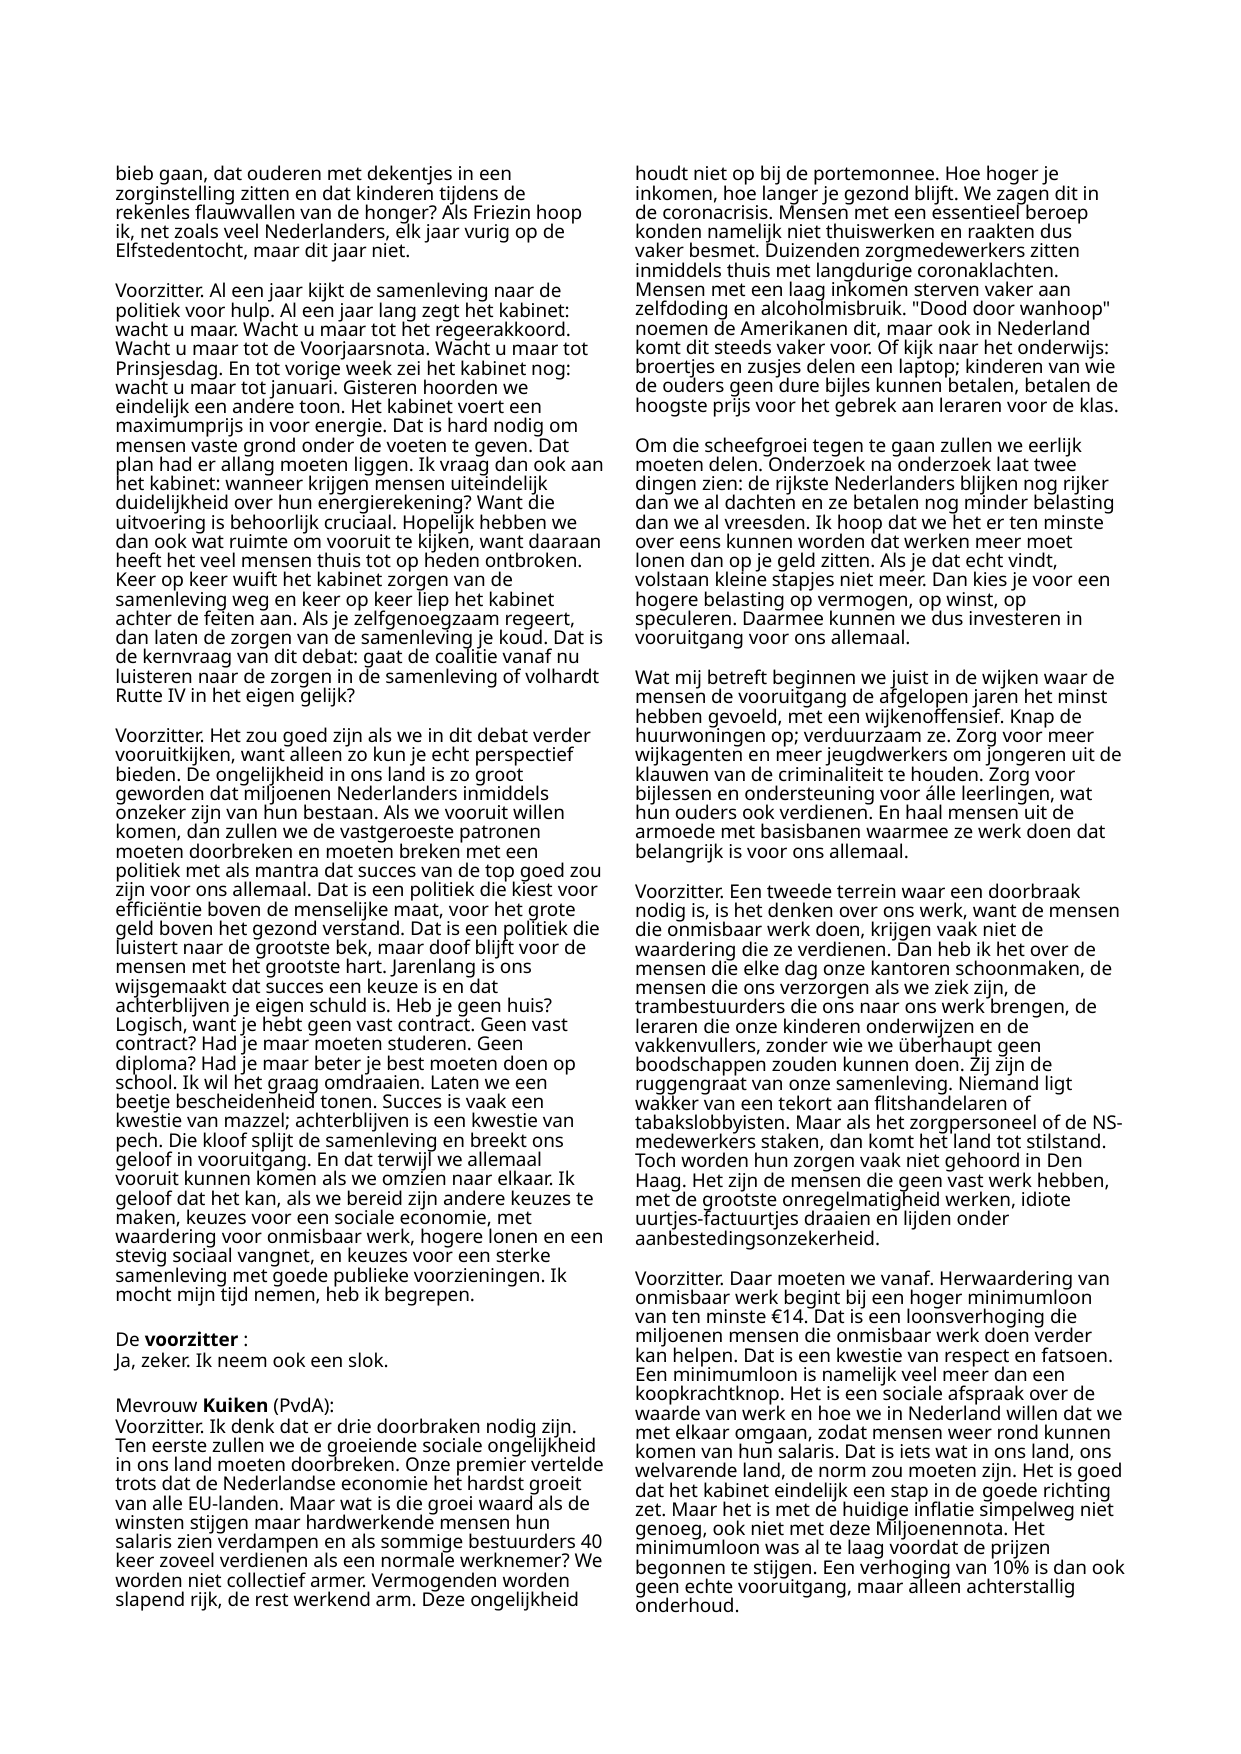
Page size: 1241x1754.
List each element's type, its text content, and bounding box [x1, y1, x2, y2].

text Voorzitter. Daar moeten we vanaf. Herwaardering van onmisbaar werk begint bij een hoger minimumloon van ten minste €14. Dat is een loonsverhoging die miljoenen mensen die onmisbaar werk doen verder kan helpen. Dat is een kwestie van respect en fatsoen. Een minimumloon is namelijk veel meer dan een koopkrachtknop. Het is een sociale afspraak over de waarde van werk en hoe we in Nederland willen dat we met elkaar omgaan, zodat mensen weer rond kunnen komen van hun salaris. Dat is iets wat in ons land, ons welvarende land, de norm zou moeten zijn. Het is goed dat het kabinet eindelijk een stap in de goede richting zet. Maar het is met de huidige inflatie simpelweg niet genoeg, ook niet met deze Miljoenennota. Het minimumloon was al te laag voordat de prijzen begonnen te stijgen. Een verhoging van 10% is dan ook geen echte vooruitgang, maar alleen achterstallig onderhoud. [635, 1269, 1125, 1616]
text Voorzitter. Ik denk dat er drie doorbraken nodig zijn. Ten eerste zullen we de groeiende sociale ongelijkheid in ons land moeten doorbreken. Onze premier vertelde trots dat de Nederlandse economie het hardst groeit van alle EU-landen. Maar wat is die groei waard als de winsten stijgen maar hardwerkende mensen hun salaris zien verdampen en als sommige bestuurders 40 keer zoveel verdienen als een normale werknemer? We worden niet collectief armer. Vermogenden worden slapend rijk, de rest werkend arm. Deze ongelijkheid [115, 1418, 605, 1610]
text houdt niet op bij de portemonnee. Hoe hoger je inkomen, hoe langer je gezond blijft. We zagen dit in de coronacrisis. Mensen met een essentieel beroep konden namelijk niet thuiswerken en raakten dus vaker besmet. Duizenden zorgmedewerkers zitten inmiddels thuis met langdurige coronaklachten. Mensen met een laag inkomen sterven vaker aan zelfdoding en alcoholmisbruik. "Dood door wanhoop" noemen de Amerikanen dit, maar ook in Nederland komt dit steeds vaker voor. Of kijk naar het onderwijs: broertjes en zusjes delen een laptop; kinderen van wie de ouders geen dure bijles kunnen betalen, betalen de hoogste prijs voor het gebrek aan leraren voor de klas. [635, 165, 1125, 416]
text Voorzitter. Al een jaar kijkt de samenleving naar de politiek voor hulp. Al een jaar lang zegt het kabinet: wacht u maar. Wacht u maar tot het regeerakkoord. Wacht u maar tot de Voorjaarsnota. Wacht u maar tot Prinsjesdag. En tot vorige week zei het kabinet nog: wacht u maar tot januari. Gisteren hoorden we eindelijk een andere toon. Het kabinet voert een maximumprijs in voor energie. Dat is hard nodig om mensen vaste grond onder de voeten te geven. Dat plan had er allang moeten liggen. Ik vraag dan ook aan het kabinet: wanneer krijgen mensen uiteindelijk duidelijkheid over hun energierekening? Want die uitvoering is behoorlijk cruciaal. Hopelijk hebben we dan ook wat ruimte om vooruit te kijken, want daaraan heeft het veel mensen thuis tot op heden ontbroken. Keer op keer wuift het kabinet zorgen van de samenleving weg en keer op keer liep het kabinet achter de feiten aan. Als je zelfgenoegzaam regeert, dan laten de zorgen van de samenleving je koud. Dat is de kernvraag van dit debat: gaat de coalitie vanaf nu luisteren naar de zorgen in de samenleving of volhardt Rutte IV in het eigen gelijk? [115, 282, 605, 706]
text Voorzitter. Het zou goed zijn als we in dit debat verder vooruitkijken, want alleen zo kun je echt perspectief bieden. De ongelijkheid in ons land is zo groot geworden dat miljoenen Nederlanders inmiddels onzeker zijn van hun bestaan. Als we vooruit willen komen, dan zullen we de vastgeroeste patronen moeten doorbreken en moeten breken met een politiek met als mantra dat succes van de top goed zou zijn voor ons allemaal. Dat is een politiek die kiest voor efficiëntie boven de menselijke maat, voor het grote geld boven het gezond verstand. Dat is een politiek die luistert naar de grootste bek, maar doof blijft voor de mensen met het grootste hart. Jarenlang is ons wijsgemaakt dat succes een keuze is en dat achterblijven je eigen schuld is. Heb je geen huis? Logisch, want je hebt geen vast contract. Geen vast contract? Had je maar moeten studeren. Geen diploma? Had je maar beter je best moeten doen op school. Ik wil het graag omdraaien. Laten we een beetje bescheidenheid tonen. Succes is vaak een kwestie van mazzel; achterblijven is een kwestie van pech. Die kloof splijt de samenleving en breekt ons geloof in vooruitgang. En dat terwijl we allemaal vooruit kunnen komen als we omzien naar elkaar. Ik geloof dat het kan, als we bereid zijn andere keuzes te maken, keuzes voor een sociale economie, met waardering voor onmisbaar werk, hogere lonen en een stevig sociaal vangnet, en keuzes voor een sterke samenleving met goede publieke voorzieningen. Ik mocht mijn tijd nemen, heb ik begrepen. [115, 727, 605, 1305]
text Ja, zeker. Ik neem ook een slok. [115, 1352, 605, 1371]
text Om die scheefgroei tegen te gaan zullen we eerlijk moeten delen. Onderzoek na onderzoek laat twee dingen zien: de rijkste Nederlanders blijken nog rijker dan we al dachten en ze betalen nog minder belasting dan we al vreesden. Ik hoop dat we het er ten minste over eens kunnen worden dat werken meer moet lonen dan op je geld zitten. Als je dat echt vindt, volstaan kleine stapjes niet meer. Dan kies je voor een hogere belasting op vermogen, op winst, op speculeren. Daarmee kunnen we dus investeren in vooruitgang voor ons allemaal. [635, 437, 1125, 648]
text Wat mij betreft beginnen we juist in de wijken waar de mensen de vooruitgang de afgelopen jaren het minst hebben gevoeld, met een wijkenoffensief. Knap de huurwoningen op; verduurzaam ze. Zorg voor meer wijkagenten en meer jeugdwerkers om jongeren uit de klauwen van de criminaliteit te houden. Zorg voor bijlessen en ondersteuning voor álle leerlingen, wat hun ouders ook verdienen. En haal mensen uit de armoede met basisbanen waarmee ze werk doen dat belangrijk is voor ons allemaal. [635, 669, 1125, 862]
text De voorzitter : [115, 1326, 605, 1352]
text Mevrouw Kuiken (PvdA): [115, 1392, 605, 1418]
text Voorzitter. Een tweede terrein waar een doorbraak nodig is, is het denken over ons werk, want de mensen die onmisbaar werk doen, krijgen vaak niet de waardering die ze verdienen. Dan heb ik het over de mensen die elke dag onze kantoren schoonmaken, de mensen die ons verzorgen als we ziek zijn, de trambestuurders die ons naar ons werk brengen, de leraren die onze kinderen onderwijzen en de vakkenvullers, zonder wie we überhaupt geen boodschappen zouden kunnen doen. Zij zijn de ruggengraat van onze samenleving. Niemand ligt wakker van een tekort aan flitshandelaren of tabakslobbyisten. Maar als het zorgpersoneel of de NS-medewerkers staken, dan komt het land tot stilstand. Toch worden hun zorgen vaak niet gehoord in Den Haag. Het zijn de mensen die geen vast werk hebben, met de grootste onregelmatigheid werken, idiote uurtjes-factuurtjes draaien en lijden onder aanbestedingsonzekerheid. [635, 883, 1125, 1249]
text bieb gaan, dat ouderen met dekentjes in een zorginstelling zitten en dat kinderen tijdens de rekenles flauwvallen van de honger? Als Friezin hoop ik, net zoals veel Nederlanders, elk jaar vurig op de Elfstedentocht, maar dit jaar niet. [115, 165, 605, 262]
